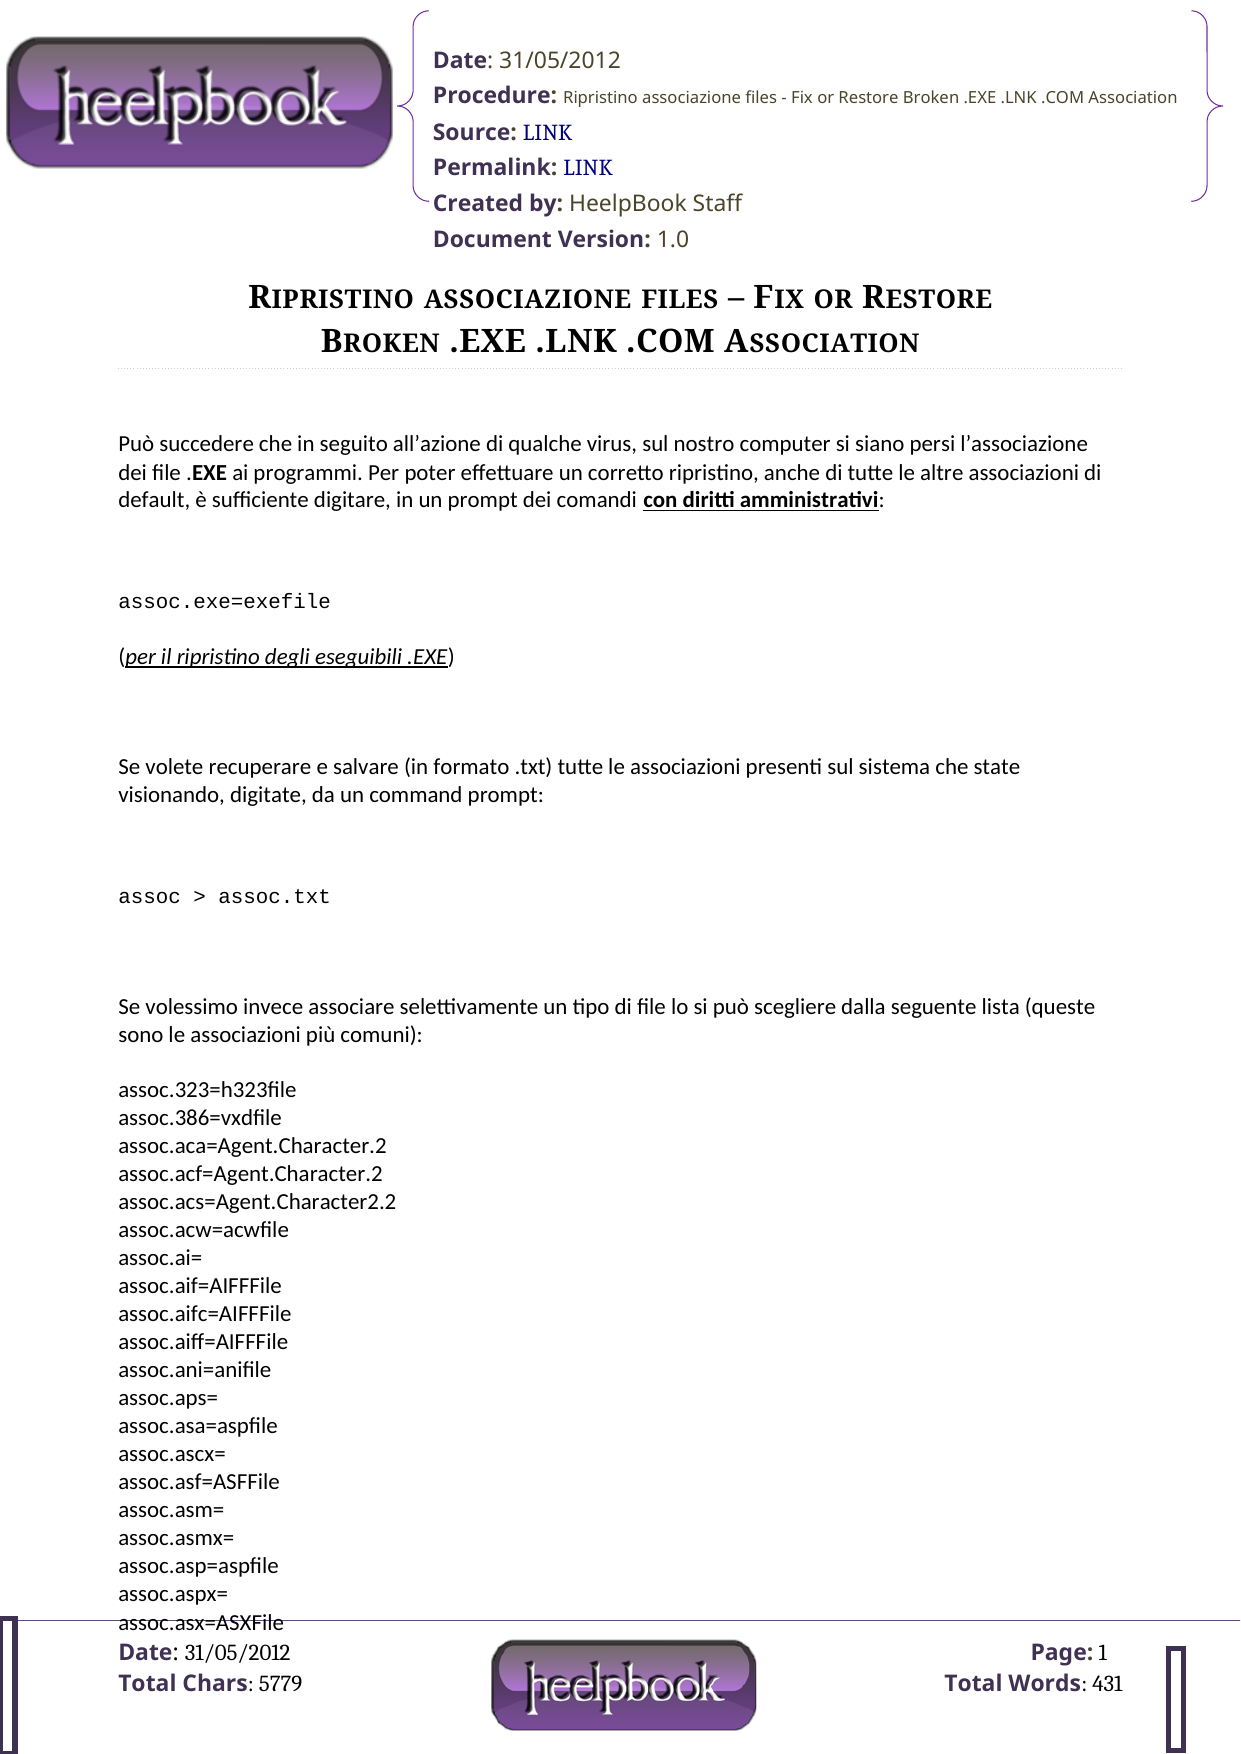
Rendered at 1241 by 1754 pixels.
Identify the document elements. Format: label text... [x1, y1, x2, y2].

text (per il ripristino degli eseguibili .EXE) [118, 642, 1122, 670]
text Se volete recuperare e salvare (in formato .txt) tutte le associazioni presenti sul sistema che state visionando, digitate, da un command prompt: [118, 752, 1122, 808]
text Se volessimo invece associare selettivamente un tipo di file lo si può scegliere dalla seguente lista (queste sono le associazioni più comuni): [118, 992, 1122, 1048]
text assoc.exe=exefile [118, 591, 1122, 615]
subtitle Ripristino associazione files – Fix or Restore Broken .EXE .LNK .COM Association [118, 274, 1122, 369]
text Può succedere che in seguito all’azione di qualche virus, sul nostro computer si siano persi l’associazione dei file .EXE ai programmi. Per poter effettuare un corretto ripristino, anche di tutte le altre associazioni di default, è sufficiente digitare, in un prompt dei comandi con diritti amministrativi: [118, 429, 1122, 514]
text assoc > assoc.txt [118, 886, 1122, 910]
text assoc.323=h323file assoc.386=vxdfile assoc.aca=Agent.Character.2 assoc.acf=Agent.Character.2 assoc.acs=Agent.Character2.2 assoc.acw=acwfile assoc.ai= assoc.aif=AIFFFile assoc.aifc=AIFFFile assoc.aiff=AIFFFile assoc.ani=anifile assoc.aps= assoc.asa=aspfile assoc.ascx= assoc.asf=ASFFile assoc.asm= assoc.asmx= assoc.asp=aspfile assoc.aspx= assoc.asx=ASXFile assoc.au=AUFile assoc.AudioCD=AudioCD assoc.avi=avifile assoc.bat=batfile assoc.bfc=Briefcase assoc.bin= assoc.bkf=msbackupfile assoc.blg=PerfFile assoc.bmp=Paint.Picture assoc.bsc= assoc.c= assoc.cab=CLSID\{0CD7A5C0-9F37-11CE-AE65-08002B2E1262} assoc.cat=CATFile assoc.cda=CDAFile assoc.cdf=ChannelFile assoc.cdx=aspfile assoc.cer=CERFile assoc.cgm= assoc.chk=chkfile assoc.chm=chm.file assoc.clp=clpfile assoc.cmd=cmdfile assoc.cnf=ConferenceLink assoc.com=comfile assoc.cpl=cplfile assoc.cpp= assoc.crl=CRLFile assoc.crt=CERFile assoc.css=CSSfile assoc.csv= assoc.CTT=MessengerContactList assoc.cur=curfile assoc.cxx= assoc.dat= assoc.db=dbfile assoc.dbg= assoc.dct= assoc.def= assoc.der=CERFile assoc.DeskLink=CLSID\{9E56BE61-C50F-11CF-9A2C-00A0C90A90CE} assoc.dib=Paint.Picture assoc.dic= assoc.diz= assoc.dll=dllfile assoc.dl_= assoc.doc=WordPad.Document.1 assoc.dos= assoc.dot= assoc.drv=drvfile assoc.dsn=MSDASQL assoc.dun=dunfile assoc.DVD=DVD assoc.emf=emffile assoc.eml=Microsoft Internet Mail Message assoc.eps= assoc.exe=exefile assoc.exp= assoc.ex_= assoc.eyb= assoc.fif= assoc.fnd=fndfile assoc.fnt= assoc.Folder=Folder assoc.fon=fonfile assoc.ghi= assoc.gif=giffile assoc.grp=MSProgramGroup assoc.gz= assoc.h= assoc.hhc= assoc.hlp=hlpfile assoc.hpp= assoc.hqx= assoc.ht=htfile assoc.hta=htafile assoc.htc= assoc.htm=htmlfile assoc.html=htmlfile assoc.htt=HTTfile assoc.htw= assoc.htx= assoc.hxx= assoc.icc=icmfile assoc.icm=icmfile assoc.ico=icofile assoc.idb= assoc.idl= assoc.idq= assoc.iii=iiifile assoc.ilk= assoc.imc= assoc.inc= assoc.inf=inffile assoc.ini=inifile assoc.ins=x-internet-signup assoc.inv= assoc.inx= assoc.in_= assoc.isp=x-internet-signup assoc.its=ITS File assoc.IVF=IVFFile assoc.java= assoc.jbf= assoc.jfif=pjpegfile assoc.job=JobObject assoc.jod=Microsoft.Jet.OLEDB.4.0 assoc.jpe=jpegfile assoc.jpeg=jpegfile assoc.jpg=jpegfile assoc.JS=JSFile assoc.JSE=JSEFile assoc.latex= assoc.lib= assoc.lnk=lnkfile assoc.local= assoc.log=txtfile assoc.lwv=LWVFile assoc.m14= assoc.m1v=mpegfile assoc.m3u=m3ufile assoc.man= assoc.manifest= assoc.MAPIMail=CLSID\{9E56BE60-C50F-11CF-9A2C-00A0C90A90CE} assoc.mdb= assoc.mht=mhtmlfile assoc.mhtml=mhtmlfile assoc.mid=midfile assoc.midi=midfile assoc.mmf= assoc.mmm=MPlayer assoc.mov= assoc.movie= assoc.mp2=mpegfile assoc.mp2v=mpegfile assoc.mp3=mp3file assoc.mpa=mpegfile assoc.mpe=mpegfile assoc.mpeg=mpegfile assoc.mpg=mpegfile assoc.mpv2=mpegfile assoc.msc=MSCFile assoc.msg= assoc.msi=Msi.Package assoc.msp=Msi.Patch assoc.MsRcIncident=MsRcIncident assoc.msstyles=msstylesfile assoc.MSWMM=Windows.Movie.Maker assoc.mv= assoc.mydocs=CLSID\{ECF03A32-103D-11d2-854D-006008059367} assoc.ncb= assoc.nfo=MSInfo.Document assoc.nls= assoc.NMW=T126_Whiteboard assoc.nsc= assoc.nvr= assoc.nws=Microsoft Internet News Message assoc.obj= assoc.ocx=ocxfile assoc.oc_= assoc.odc= assoc.otf=otffile assoc.p10=P10File assoc.p12=PFXFile assoc.p7b=SPCFile assoc.p7c=certificate_wab_auto_file assoc.p7m=P7MFile assoc.p7r=SPCFile assoc.p7s=P7SFile assoc.pbk=pbkfile assoc.pch= assoc.pdb= assoc.pds= assoc.pfm=pfmfile assoc.pfx=PFXFile assoc.php3= assoc.pic= assoc.pif=piffile assoc.pko=PKOFile assoc.pl= assoc.plg= assoc.pma=PerfFile assoc.pmc=PerfFile assoc.pml=PerfFile assoc.pmr=PerfFile assoc.pmw=PerfFile assoc.pnf=pnffile assoc.png=pngfile assoc.pot= assoc.pps= assoc.ppt= assoc.prf=prffile assoc.ps= assoc.psd= assoc.psw=PSWFile assoc.qds=SavedDsQuery assoc.rat=ratfile assoc.rc= assoc.RDP=RDP.File assoc.reg=regfile assoc.res= assoc.rle= assoc.rmi=midfile assoc.rnk=rnkfile assoc.rpc= assoc.rsp= assoc.rtf=rtffile assoc.sam= assoc.sbr= assoc.sc2= assoc.scf=SHCmdFile assoc.scp=txtfile assoc.scr=scrfile assoc.sct=scriptletfile assoc.sdb=appfixfile assoc.sed= assoc.shb=DocShortcut assoc.shs=ShellScrap assoc.shtml= assoc.shw= assoc.sit= assoc.snd=AUFile assoc.spc=SPCFile assoc.spl=ShockwaveFlash.ShockwaveFlash assoc.sql= assoc.sr_= assoc.sst=CertificateStoreFile assoc.stl=STLFile assoc.stm= assoc.swf=ShockwaveFlash.ShockwaveFlash assoc.sym= assoc.sys=sysfile assoc.sy_= assoc.tar= assoc.text= assoc.tgz= assoc.theme=themefile assoc.tif=TIFImage.Document assoc.tiff=TIFImage.Document assoc.tlb= assoc.tsp= assoc.tsv= assoc.ttc=ttcfile assoc.ttf=ttffile assoc.txt=txtfile assoc.UDL=MSDASC assoc.uls=ulsfile assoc.URL=InternetShortcut assoc.VBE=VBEFile assoc.vbs=VBSFile assoc.vbx= assoc.vcf=vcard_wab_auto_file assoc.vxd=vxdfile assoc.wab=wab_auto_file assoc.wav=soundrec assoc.wax=WAXFile assoc.wb2= assoc.webpnp=webpnpFile assoc.WHT=Whiteboard assoc.wk4= assoc.wll= assoc.wlt= assoc.wm=ASFFile assoc.wma=WMAFile assoc.wmd=WMDFile assoc.wmf=wmffile assoc.wmp=WMPFile assoc.wms=WMSFile assoc.wmv=WMVFile assoc.wmx=ASXFile assoc.wmz=WMZFile assoc.wpd= assoc.wpg= assoc.wri=wrifile assoc.wsc=scriptletfile assoc.WSF=WSFFile assoc.WSH=WSHFile assoc.wsz= assoc.wtx=txtfile assoc.wvx=WVXFile assoc.x= assoc.xbm= assoc.xix= assoc.xlb= assoc.xlc= assoc.xls= assoc.xlt= assoc.xml=xmlfile assoc.xsl=xslfile assoc.z= assoc.z96= assoc.zap=zapfile assoc.ZFSendToTarget=CLSID\{888DCA60-FC0A-11CF-8F0F-00C04FD7D062} assoc.zip=CompressedFolder [118, 1075, 1122, 1620]
